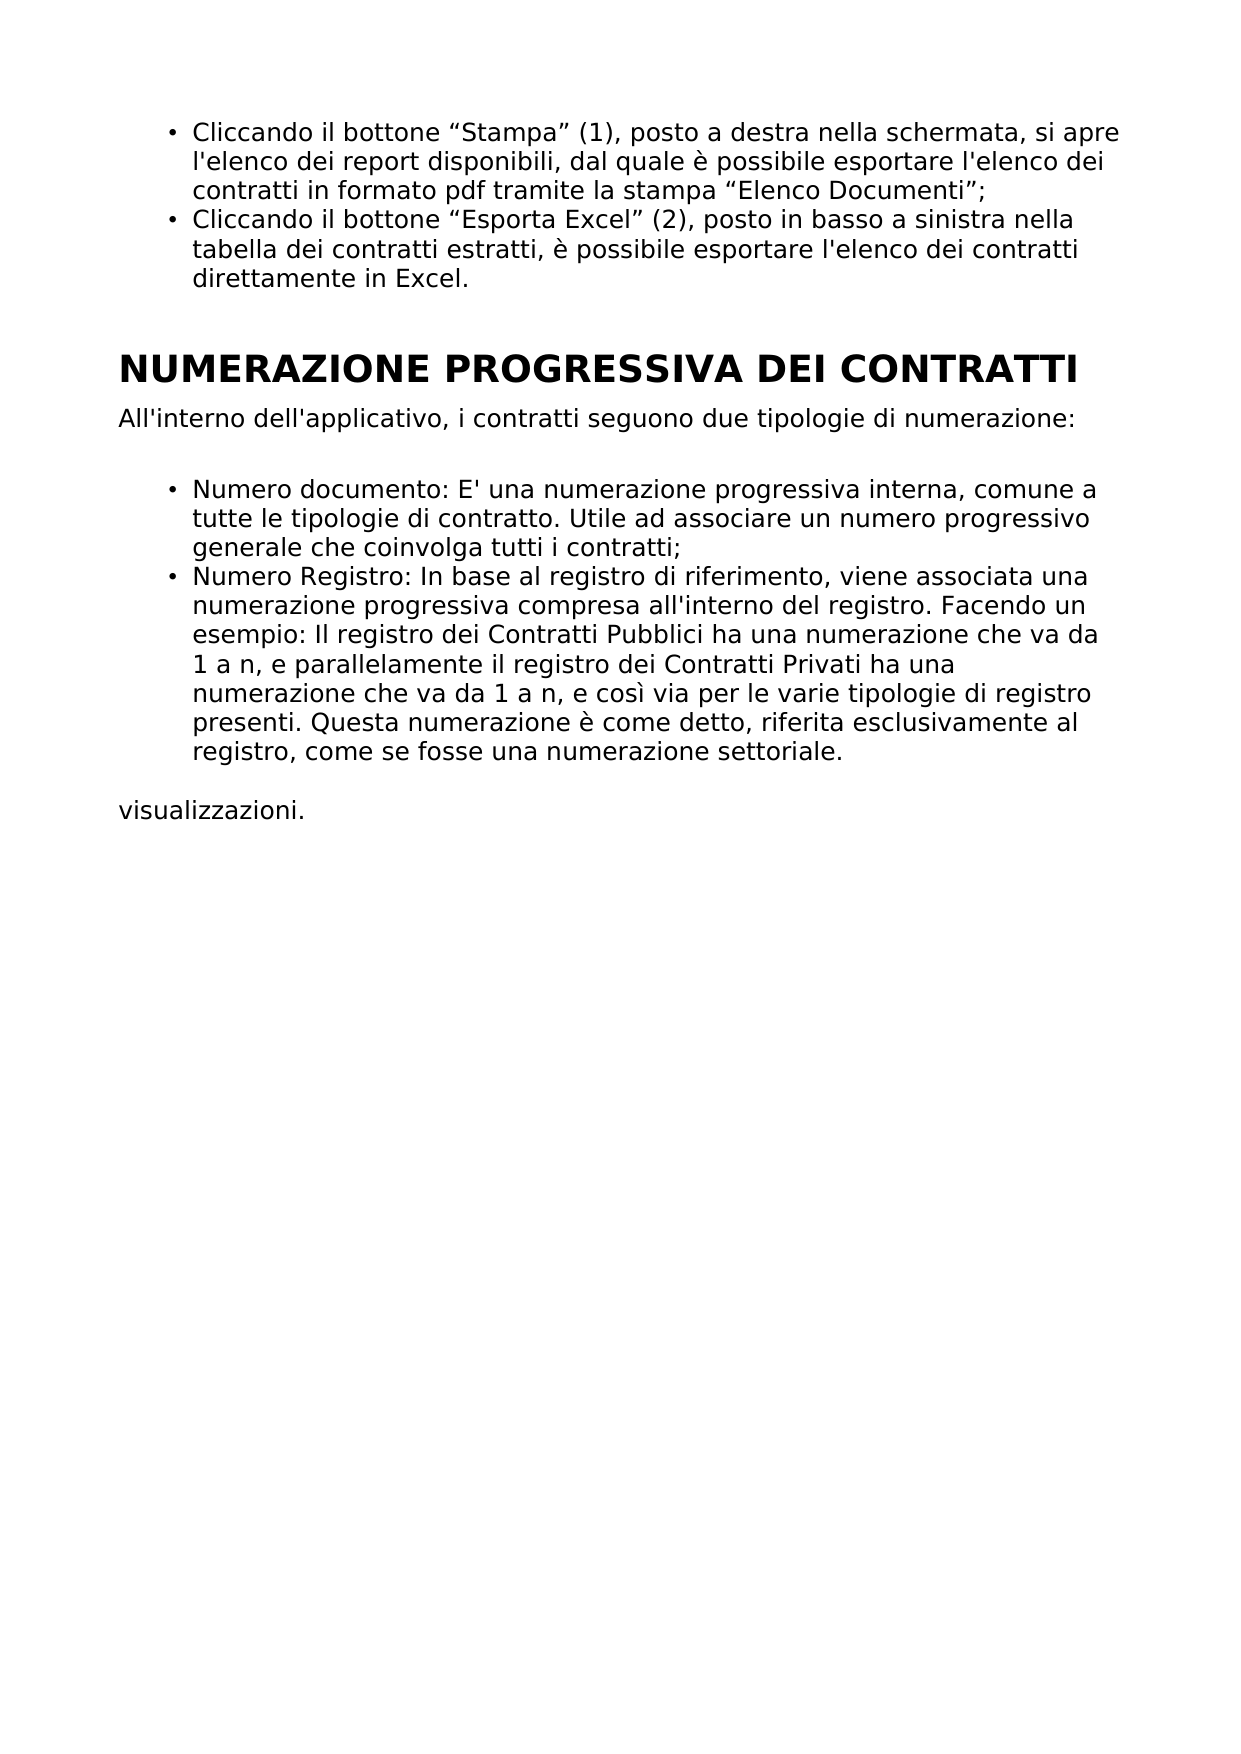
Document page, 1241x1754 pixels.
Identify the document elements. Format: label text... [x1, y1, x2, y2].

subtitle NUMERAZIONE PROGRESSIVA DEI CONTRATTI [118, 348, 1122, 391]
list Cliccando il bottone “Esporta Excel” (2), posto in basso a sinistra nella tabella dei contratti estratti, è possibile esportare l'elenco dei contratti direttamente in Excel. [177, 206, 1122, 293]
text visualizzazioni. [118, 796, 1122, 825]
list Numero documento: E' una numerazione progressiva interna, comune a tutte le tipologie di contratto. Utile ad associare un numero progressivo generale che coinvolga tutti i contratti; [177, 475, 1122, 562]
text All'interno dell'applicativo, i contratti seguono due tipologie di numerazione: [118, 404, 1122, 433]
list Cliccando il bottone “Stampa” (1), posto a destra nella schermata, si apre l'elenco dei report disponibili, dal quale è possibile esportare l'elenco dei contratti in formato pdf tramite la stampa “Elenco Documenti”; [177, 118, 1122, 206]
list Numero Registro: In base al registro di riferimento, viene associata una numerazione progressiva compresa all'interno del registro. Facendo un esempio: Il registro dei Contratti Pubblici ha una numerazione che va da 1 a n, e parallelamente il registro dei Contratti Privati ha una numerazione che va da 1 a n, e così via per le varie tipologie di registro presenti. Questa numerazione è come detto, riferita esclusivamente al registro, come se fosse una numerazione settoriale. [177, 562, 1122, 767]
